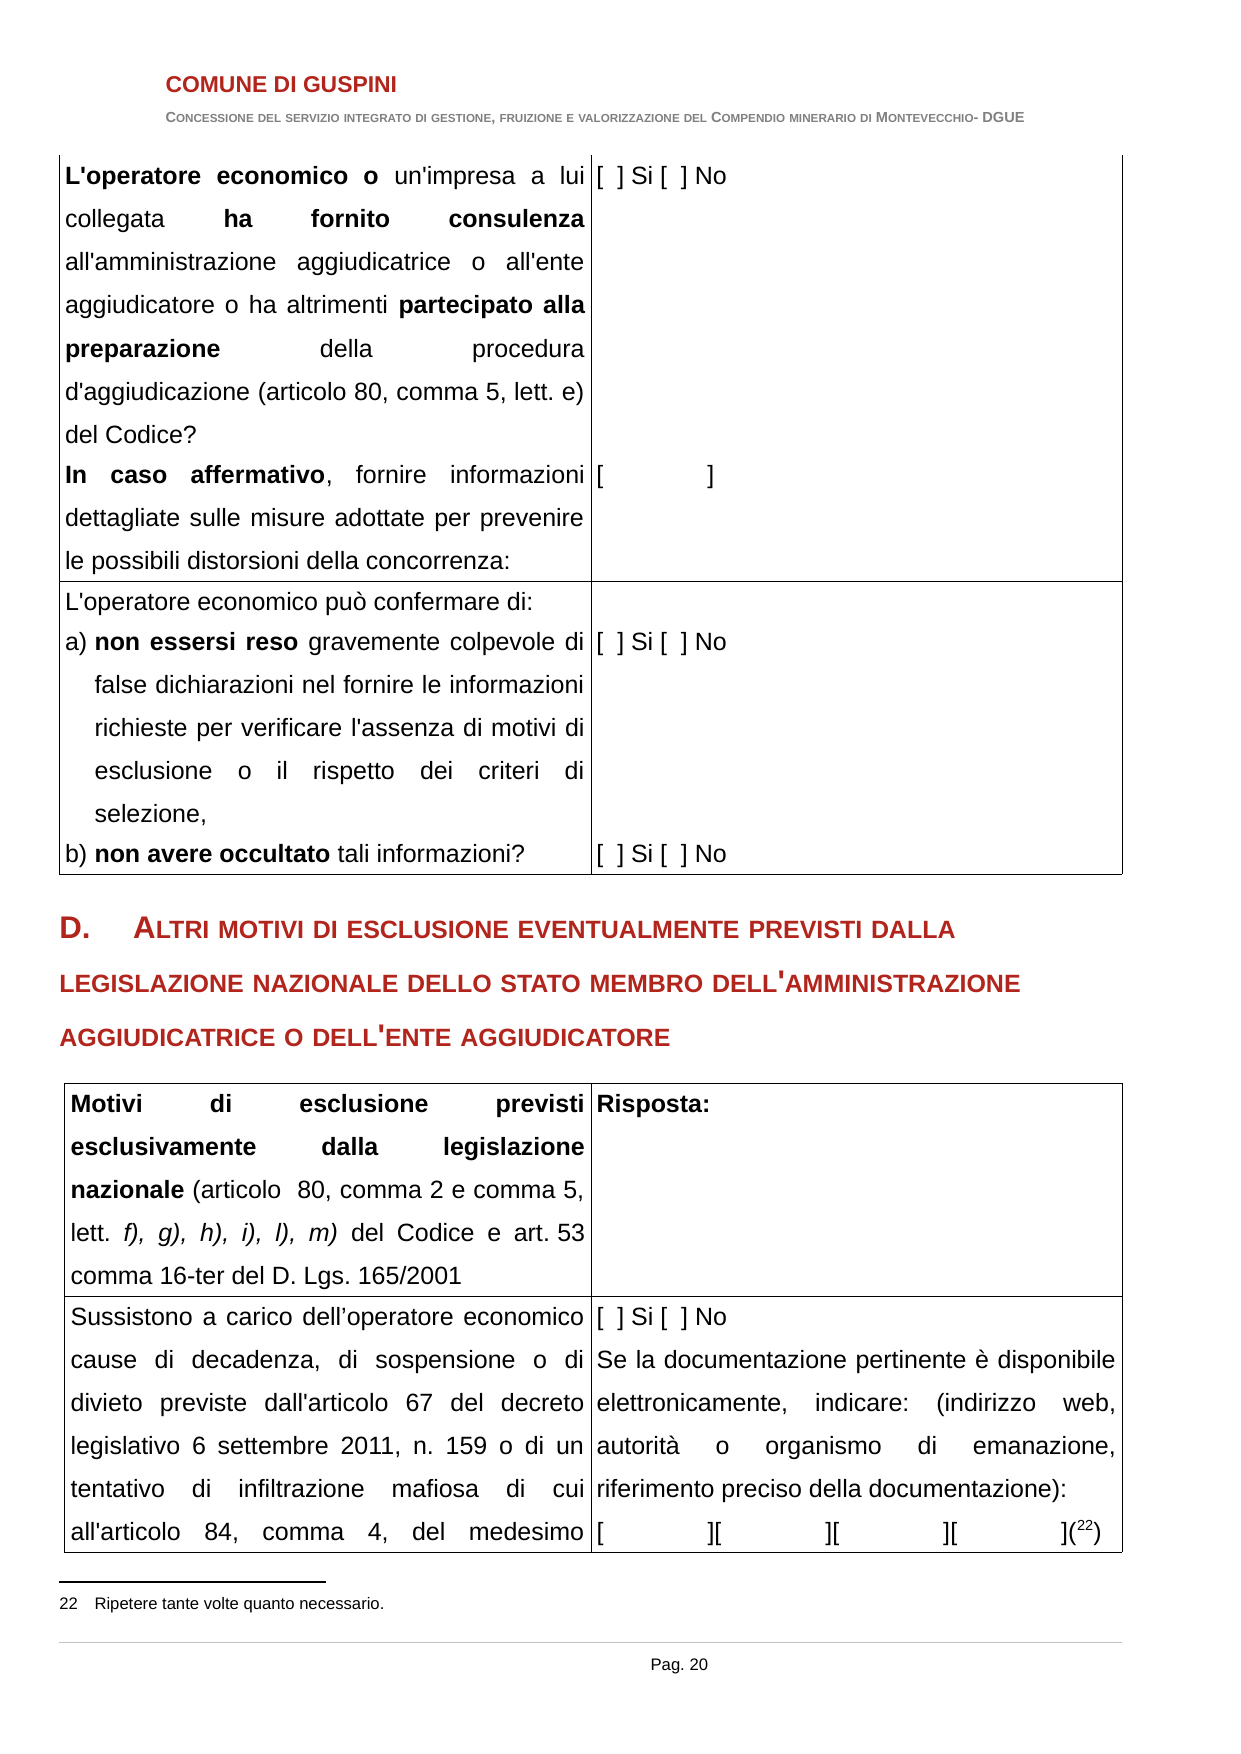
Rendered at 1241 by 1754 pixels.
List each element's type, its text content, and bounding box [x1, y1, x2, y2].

table_cell [592, 582, 1122, 621]
table_cell L'operatore economico può confermare di: [60, 582, 591, 621]
table_header Risposta: [592, 1084, 1122, 1296]
table_cell [ ] Si [ ] No Se la documentazione pertinente è disponibile elettronicamente, indicare: (indirizzo web, autorità o organismo di emanazione, riferimento preciso della documentazione): [ ][ ][ ][ ]() [592, 1297, 1122, 1552]
table_cell Sussistono a carico dell’operatore economico cause di decadenza, di sospensione o di divieto previste dall'articolo 67 del decreto legislativo 6 settembre 2011, n. 159 o di un tentativo di infiltrazione mafiosa di cui all'articolo 84, comma 4, del medesimo [65, 1297, 591, 1552]
table_cell [ ] Si [ ] No [592, 834, 1122, 874]
table_cell L'operatore economico o un'impresa a lui collegata ha fornito consulenza all'amministrazione aggiudicatrice o all'ente aggiudicatore o ha altrimenti partecipato alla preparazione della procedura d'aggiudicazione (articolo 80, comma 5, lett. e) del Codice? [60, 155, 591, 454]
table_cell non essersi reso gravemente colpevole di false dichiarazioni nel fornire le informazioni richieste per verificare l'assenza di motivi di esclusione o il rispetto dei criteri di selezione, [60, 621, 591, 834]
table_cell non avere occultato tali informazioni? [60, 834, 591, 874]
table_cell In caso affermativo, fornire informazioni dettagliate sulle misure adottate per prevenire le possibili distorsioni della concorrenza: [60, 454, 591, 581]
subtitle Altri motivi di esclusione eventualmente previsti dalla legislazione nazionale dello stato membro dell'amministrazione aggiudicatrice o dell'ente aggiudicatore [59, 909, 1122, 1053]
table_cell [ ] Si [ ] No [592, 155, 1122, 454]
table_cell [ ] Si [ ] No [592, 621, 1122, 834]
table_cell [ ] [592, 454, 1122, 581]
table_header Motivi di esclusione previsti esclusivamente dalla legislazione nazionale (articolo 80, comma 2 e comma 5, lett. f), g), h), i), l), m) del Codice e art. 53 comma 16-ter del D. Lgs. 165/2001 [65, 1084, 591, 1296]
